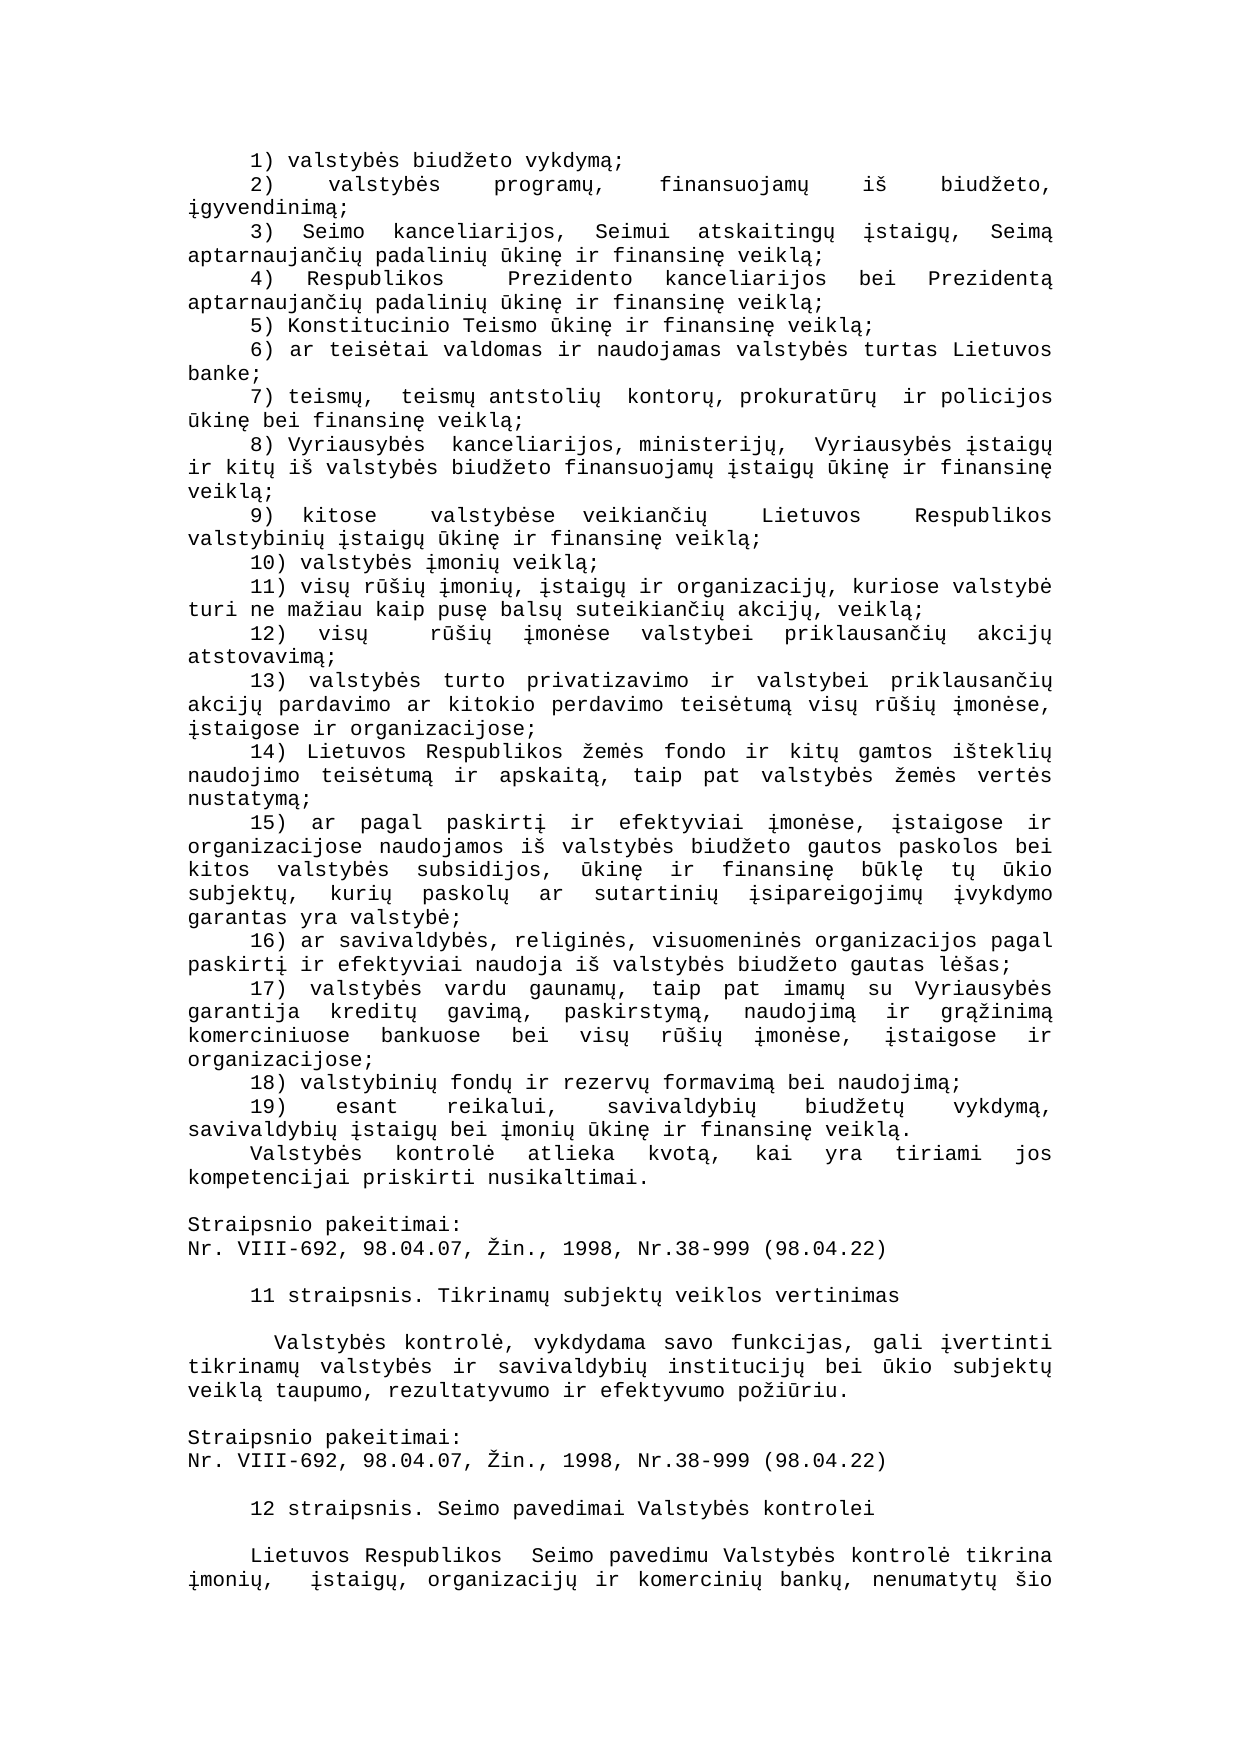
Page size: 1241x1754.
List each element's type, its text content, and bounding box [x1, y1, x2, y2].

text 3) Seimo kanceliarijos, Seimui atskaitingų įstaigų, Seimą aptarnaujančių padalinių ūkinę ir finansinę veiklą; [187, 221, 1053, 268]
text 10) valstybės įmonių veiklą; [187, 552, 1053, 576]
text 16) ar savivaldybės, religinės, visuomeninės organizacijos pagal paskirtį ir efektyviai naudoja iš valstybės biudžeto gautas lėšas; [187, 930, 1053, 978]
text 4) Respublikos Prezidento kanceliarijos bei Prezidentą aptarnaujančių padalinių ūkinę ir finansinę veiklą; [187, 268, 1053, 316]
text Straipsnio pakeitimai: [187, 1214, 1053, 1238]
text 19) esant reikalui, savivaldybių biudžetų vykdymą, savivaldybių įstaigų bei įmonių ūkinę ir finansinę veiklą. [187, 1096, 1053, 1143]
text 14) Lietuvos Respublikos žemės fondo ir kitų gamtos išteklių naudojimo teisėtumą ir apskaitą, taip pat valstybės žemės vertės nustatymą; [187, 741, 1053, 812]
text 12) visų rūšių įmonėse valstybei priklausančių akcijų atstovavimą; [187, 623, 1053, 670]
text 15) ar pagal paskirtį ir efektyviai įmonėse, įstaigose ir organizacijose naudojamos iš valstybės biudžeto gautos paskolos bei kitos valstybės subsidijos, ūkinę ir finansinę būklę tų ūkio subjektų, kurių paskolų ar sutartinių įsipareigojimų įvykdymo garantas yra valstybė; [187, 812, 1053, 930]
text Nr. VIII-692, 98.04.07, Žin., 1998, Nr.38-999 (98.04.22) [187, 1451, 1053, 1474]
text 6) ar teisėtai valdomas ir naudojamas valstybės turtas Lietuvos banke; [187, 339, 1053, 386]
text Valstybės kontrolė atlieka kvotą, kai yra tiriami jos kompetencijai priskirti nusikaltimai. [187, 1143, 1053, 1190]
text 17) valstybės vardu gaunamų, taip pat imamų su Vyriausybės garantija kreditų gavimą, paskirstymą, naudojimą ir grąžinimą komerciniuose bankuose bei visų rūšių įmonėse, įstaigose ir organizacijose; [187, 978, 1053, 1072]
text 11 straipsnis. Tikrinamų subjektų veiklos vertinimas [187, 1285, 1053, 1309]
text Valstybės kontrolė, vykdydama savo funkcijas, gali įvertinti tikrinamų valstybės ir savivaldybių institucijų bei ūkio subjektų veiklą taupumo, rezultatyvumo ir efektyvumo požiūriu. [187, 1332, 1053, 1403]
text 7) teismų, teismų antstolių kontorų, prokuratūrų ir policijos ūkinę bei finansinę veiklą; [187, 386, 1053, 434]
text 13) valstybės turto privatizavimo ir valstybei priklausančių akcijų pardavimo ar kitokio perdavimo teisėtumą visų rūšių įmonėse, įstaigose ir organizacijose; [187, 670, 1053, 741]
text 12 straipsnis. Seimo pavedimai Valstybės kontrolei [187, 1498, 1053, 1521]
text 11) visų rūšių įmonių, įstaigų ir organizacijų, kuriose valstybė turi ne mažiau kaip pusę balsų suteikiančių akcijų, veiklą; [187, 576, 1053, 623]
text Lietuvos Respublikos Seimo pavedimu Valstybės kontrolė tikrina įmonių, įstaigų, organizacijų ir komercinių bankų, nenumatytų šio [187, 1545, 1053, 1592]
text 1) valstybės biudžeto vykdymą; [187, 150, 1053, 174]
text 8) Vyriausybės kanceliarijos, ministerijų, Vyriausybės įstaigų ir kitų iš valstybės biudžeto finansuojamų įstaigų ūkinę ir finansinę veiklą; [187, 434, 1053, 505]
text 2) valstybės programų, finansuojamų iš biudžeto, įgyvendinimą; [187, 174, 1053, 221]
text 9) kitose valstybėse veikiančių Lietuvos Respublikos valstybinių įstaigų ūkinę ir finansinę veiklą; [187, 505, 1053, 552]
text Straipsnio pakeitimai: [187, 1427, 1053, 1451]
text 18) valstybinių fondų ir rezervų formavimą bei naudojimą; [187, 1072, 1053, 1096]
text Nr. VIII-692, 98.04.07, Žin., 1998, Nr.38-999 (98.04.22) [187, 1238, 1053, 1261]
text 5) Konstitucinio Teismo ūkinę ir finansinę veiklą; [187, 316, 1053, 339]
